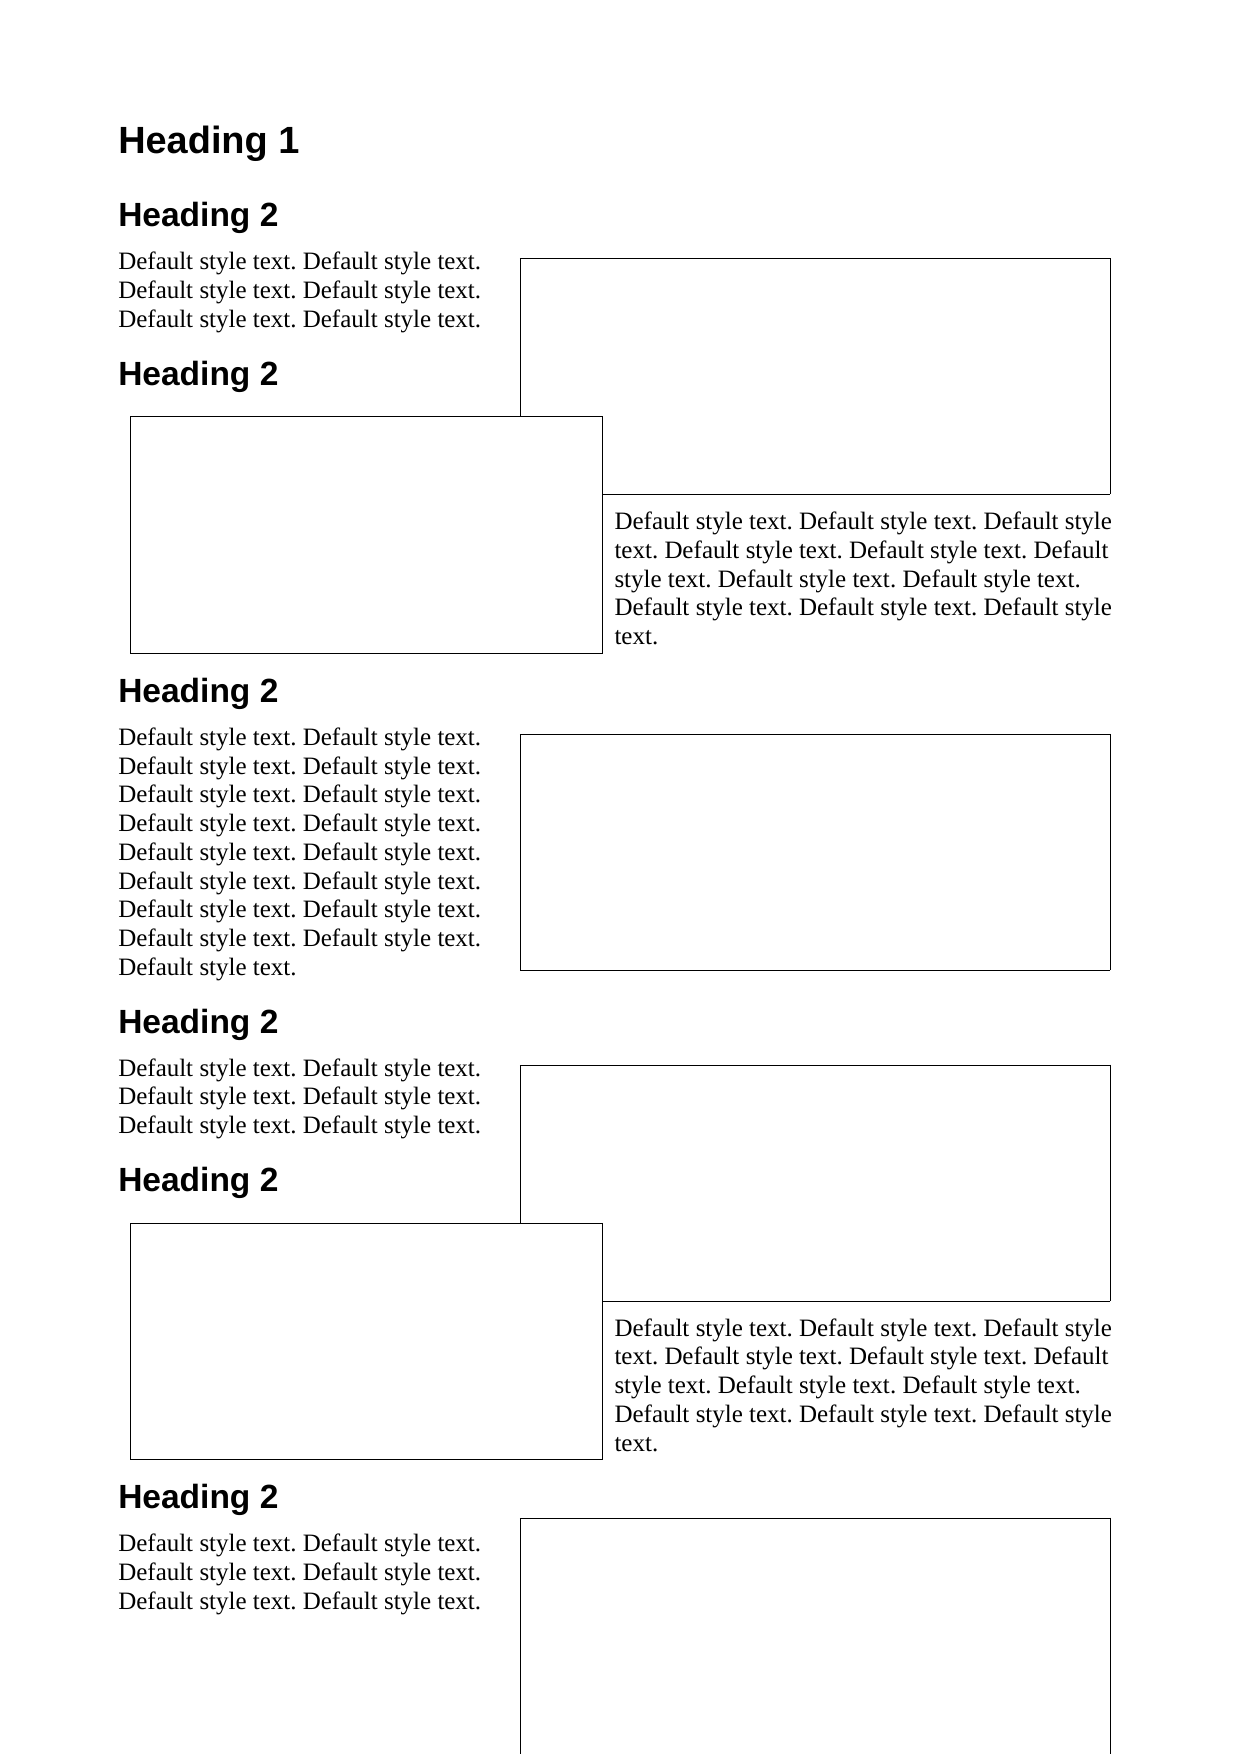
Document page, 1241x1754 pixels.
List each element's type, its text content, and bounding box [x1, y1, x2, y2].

text [521, 259, 1110, 494]
subtitle Heading 2 [118, 195, 1122, 234]
text Default style text. Default style text. Default style text. Default style text. Default style text. Default style text. Default style text. Default style text. Default style text. Default style text. Default style text. Default style text. Default style text. Default style text. Default style text. Default style text. Default style text. [118, 722, 1122, 981]
text [521, 1066, 1110, 1301]
subtitle [1111, 1160, 1122, 1198]
text [118, 1211, 520, 1456]
subtitle [1111, 353, 1122, 392]
text [131, 417, 602, 653]
subtitle Heading 2 [118, 671, 1122, 709]
subtitle Heading 2 [118, 1160, 520, 1198]
text [118, 404, 520, 650]
text [131, 1224, 602, 1459]
subtitle Heading 2 [118, 1477, 1122, 1516]
text Default style text. Default style text. Default style text. Default style text. Default style text. Default style text. Default style text. Default style text. Default style text. Default style text. Default style text. [603, 404, 1122, 650]
text Default style text. Default style text. Default style text. Default style text. Default style text. Default style text. [118, 1528, 520, 1615]
text Default style text. Default style text. Default style text. Default style text. Default style text. Default style text. Default style text. Default style text. Default style text. Default style text. Default style text. [603, 1211, 1122, 1456]
subtitle Heading 2 [118, 1002, 1122, 1040]
subtitle Heading 2 [118, 353, 520, 392]
text Default style text. Default style text. Default style text. Default style text. Default style text. Default style text. [118, 246, 1122, 332]
subtitle Heading 1 [118, 118, 1122, 162]
text Default style text. Default style text. Default style text. Default style text. Default style text. Default style text. [118, 1053, 1122, 1139]
text [521, 1519, 1110, 1754]
